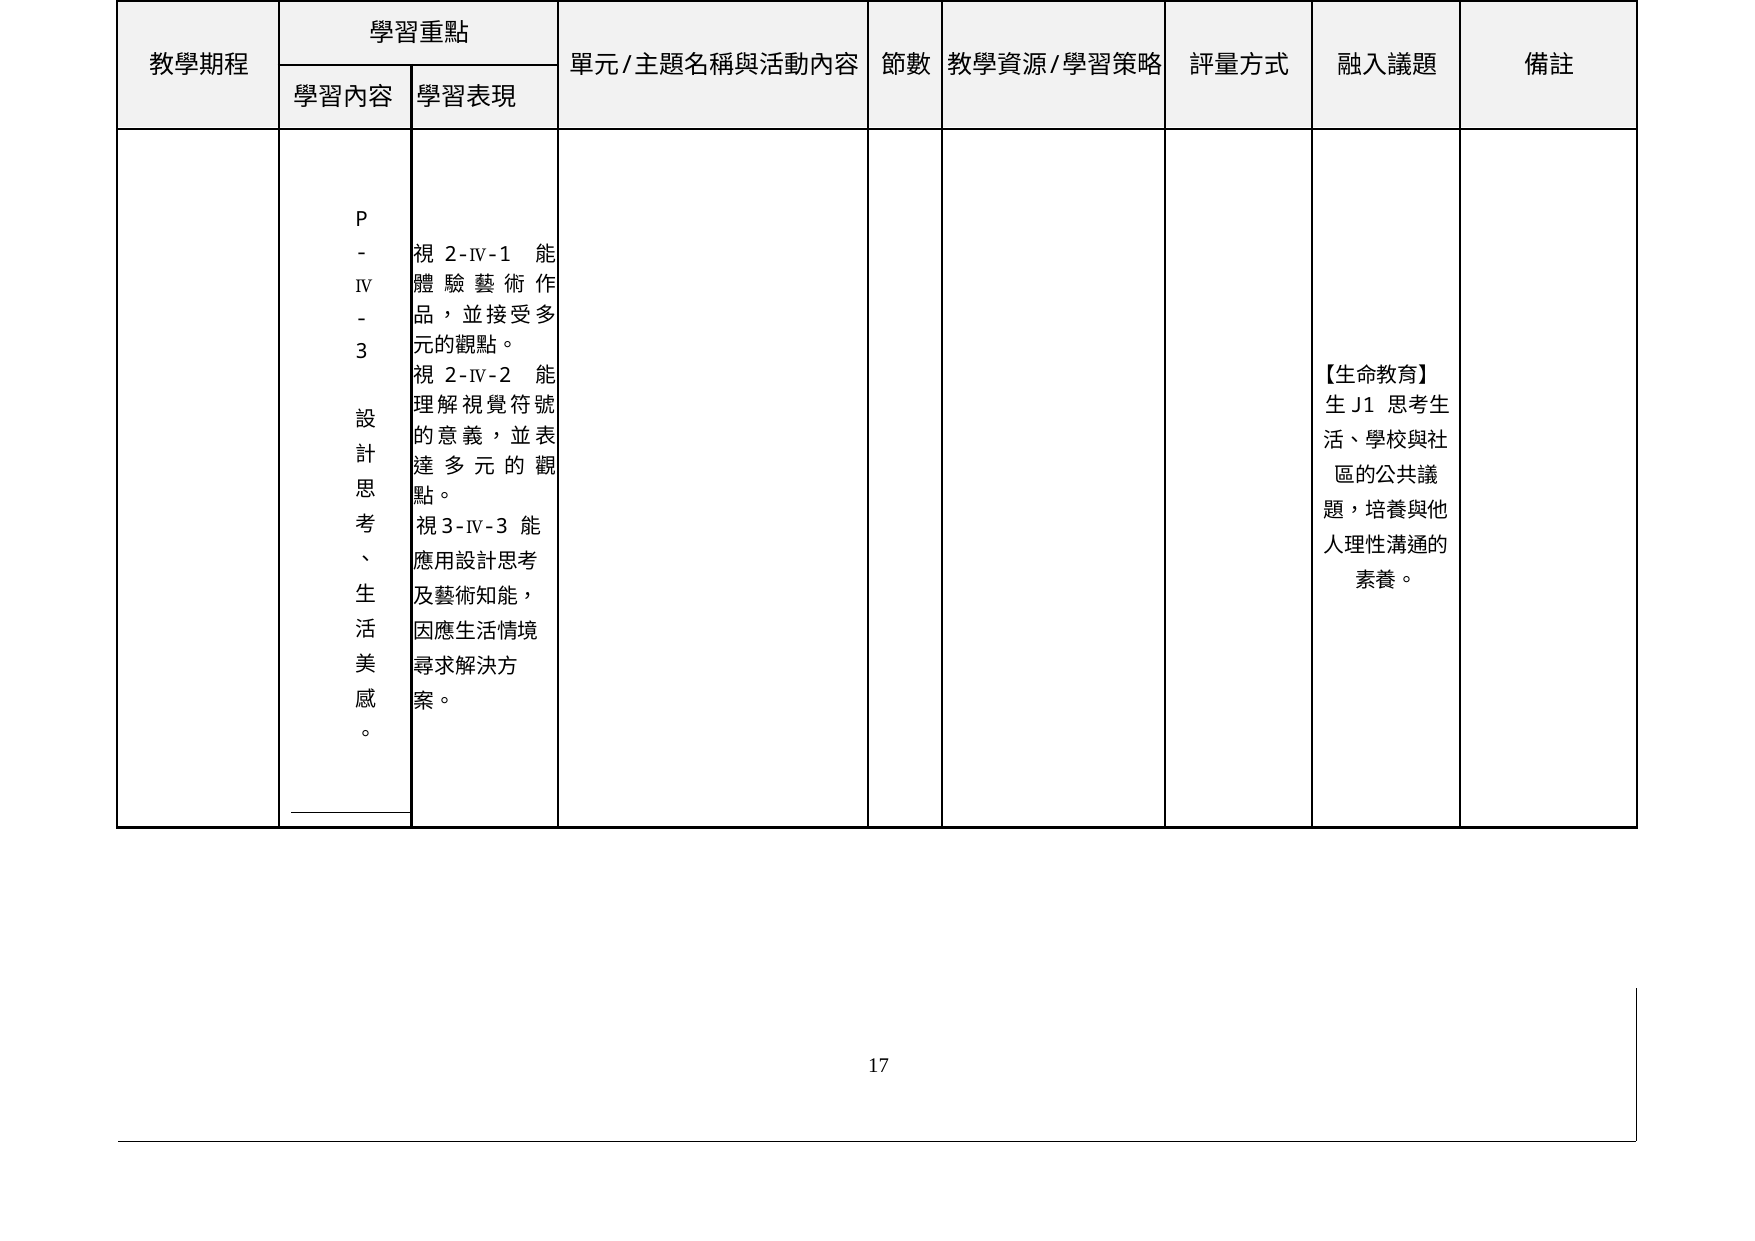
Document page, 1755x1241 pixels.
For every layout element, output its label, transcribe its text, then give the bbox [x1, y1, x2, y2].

table_cell P-Ⅳ-3 設計思考、生活美感。 [280, 130, 410, 826]
table_header 學習重點 [280, 2, 557, 64]
table_header 備註 [1461, 2, 1636, 127]
table_cell 學習表現 [413, 66, 557, 127]
table_cell [869, 130, 941, 826]
table_cell [559, 130, 867, 826]
table_cell 視2-Ⅳ-1 能體驗藝術作品，並接受多元的觀點。 視2-Ⅳ-2 能理解視覺符號的意義，並表達多元的觀點。 視3-Ⅳ-3 能應用設計思考及藝術知能，因應生活情境尋求解決方案。 [413, 130, 557, 826]
table_cell [118, 130, 278, 826]
table_cell [1461, 130, 1636, 826]
table_cell 【生命教育】 生J1 思考生活、學校與社區的公共議題，培養與他人理性溝通的素養。 [1313, 130, 1459, 826]
table_header 教學資源/學習策略 [943, 2, 1164, 127]
table_cell [1166, 130, 1311, 826]
table_cell 學習內容 [280, 66, 410, 127]
table_header 單元/主題名稱與活動內容 [559, 2, 867, 127]
table_header 融入議題 [1313, 2, 1459, 127]
table_header 節數 [869, 2, 941, 127]
table_header 評量方式 [1166, 2, 1311, 127]
table_cell [943, 130, 1164, 826]
table_header 教學期程 [118, 2, 278, 127]
